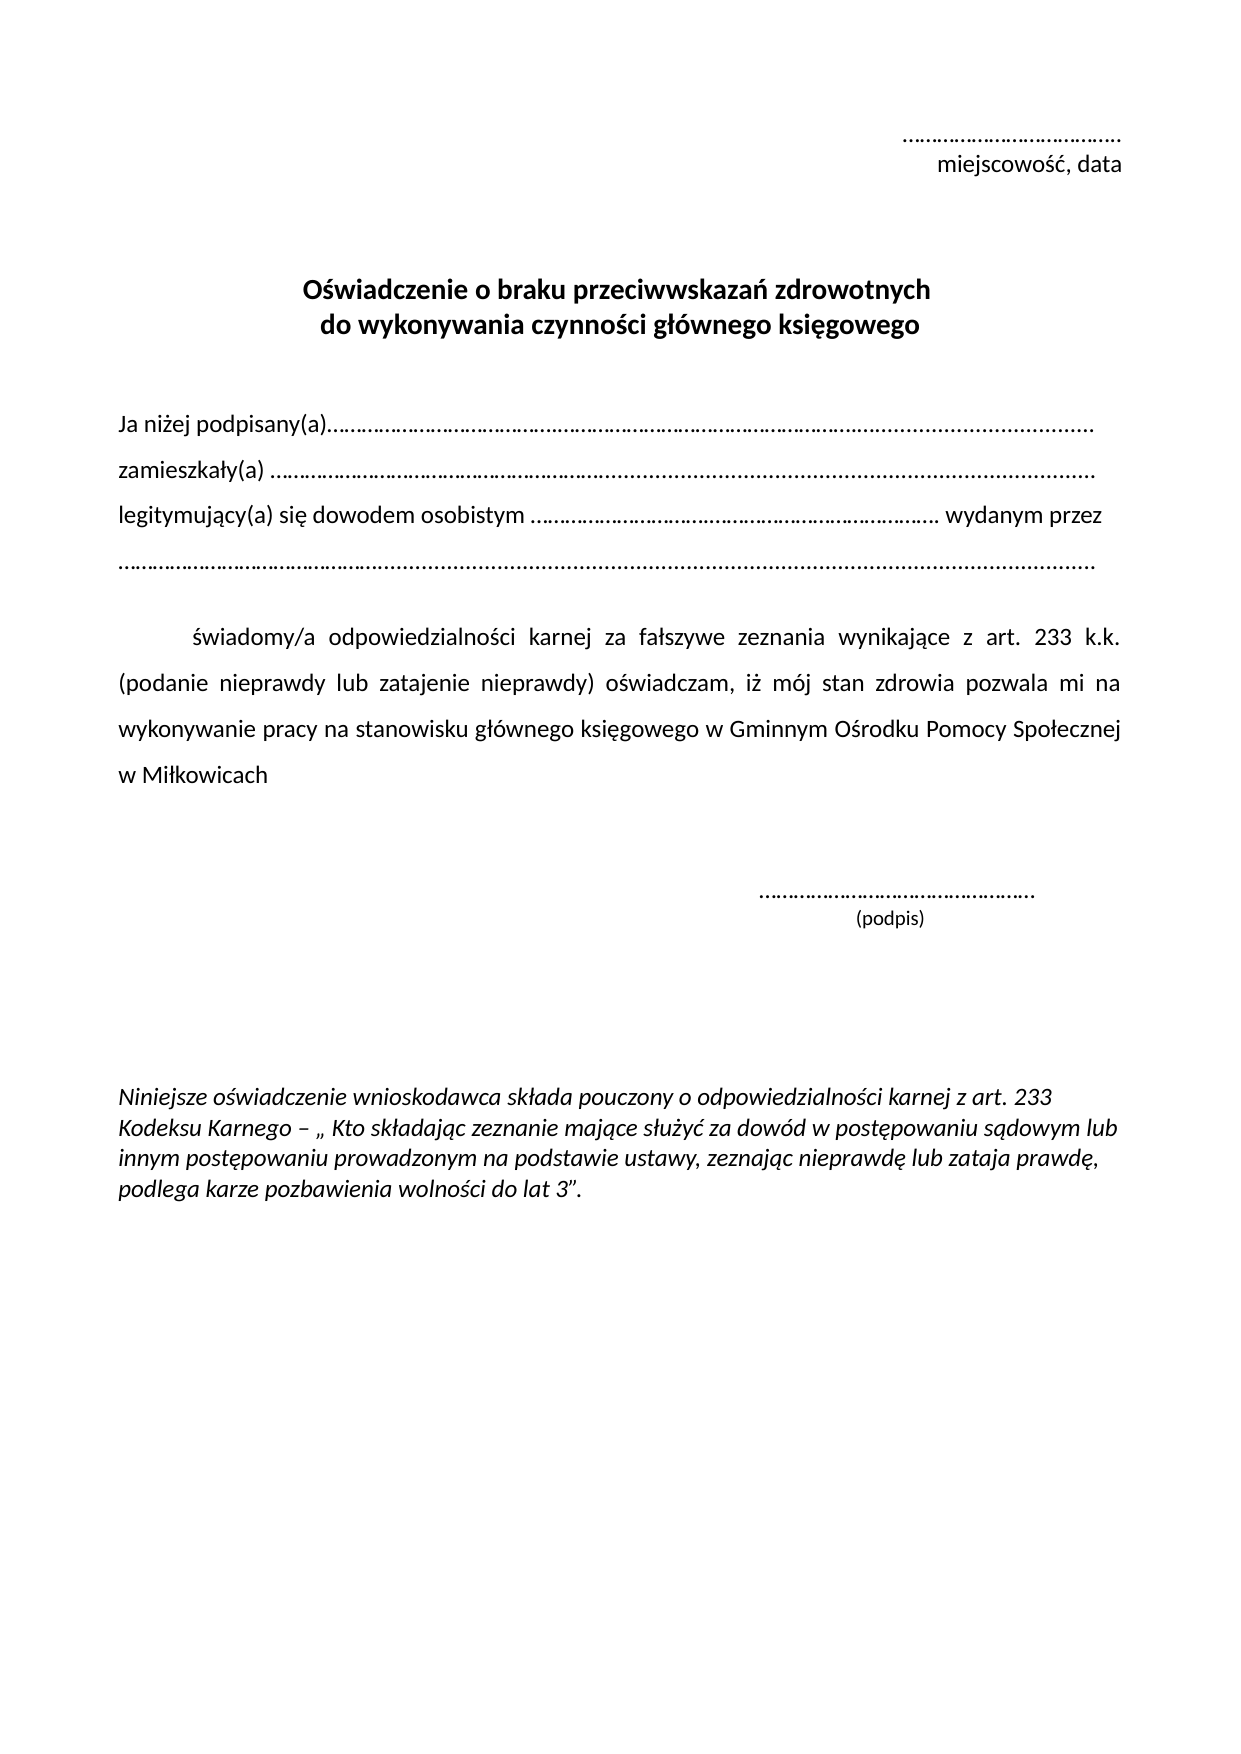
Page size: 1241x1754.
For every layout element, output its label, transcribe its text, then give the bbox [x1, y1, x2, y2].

text ……………………………….. [118, 118, 1122, 149]
text Ja niżej podpisany(a)………………………………….…………………………………………….…................................... zamieszkały(a) …………………………………………………............................................................................... legitymujący(a) się dowodem osobistym ………………………….…………………………………. wydanym przez ……………………………………….................................................................................................................. [118, 408, 1122, 576]
text świadomy/a odpowiedzialności karnej za fałszywe zeznania wynikające z art. 233 k.k. (podanie nieprawdy lub zatajenie nieprawdy) oświadczam, iż mój stan zdrowia pozwala mi na wykonywanie pracy na stanowisku głównego księgowego w Gminnym Ośrodku Pomocy Społecznej w Miłkowicach [118, 622, 1122, 789]
text (podpis) [256, 905, 1122, 930]
text ………………………………………… [246, 874, 1122, 905]
text Niniejsze oświadczenie wnioskodawca składa pouczony o odpowiedzialności karnej z art. 233 Kodeksu Karnego – „ Kto składając zeznanie mające służyć za dowód w postępowaniu sądowym lub innym postępowaniu prowadzonym na podstawie ustawy, zeznając nieprawdę lub zataja prawdę, podlega karze pozbawienia wolności do lat 3”. [118, 1081, 1122, 1203]
text Oświadczenie o braku przeciwwskazań zdrowotnych do wykonywania czynności głównego księgowego [118, 271, 1122, 342]
text miejscowość, data [118, 149, 1122, 179]
